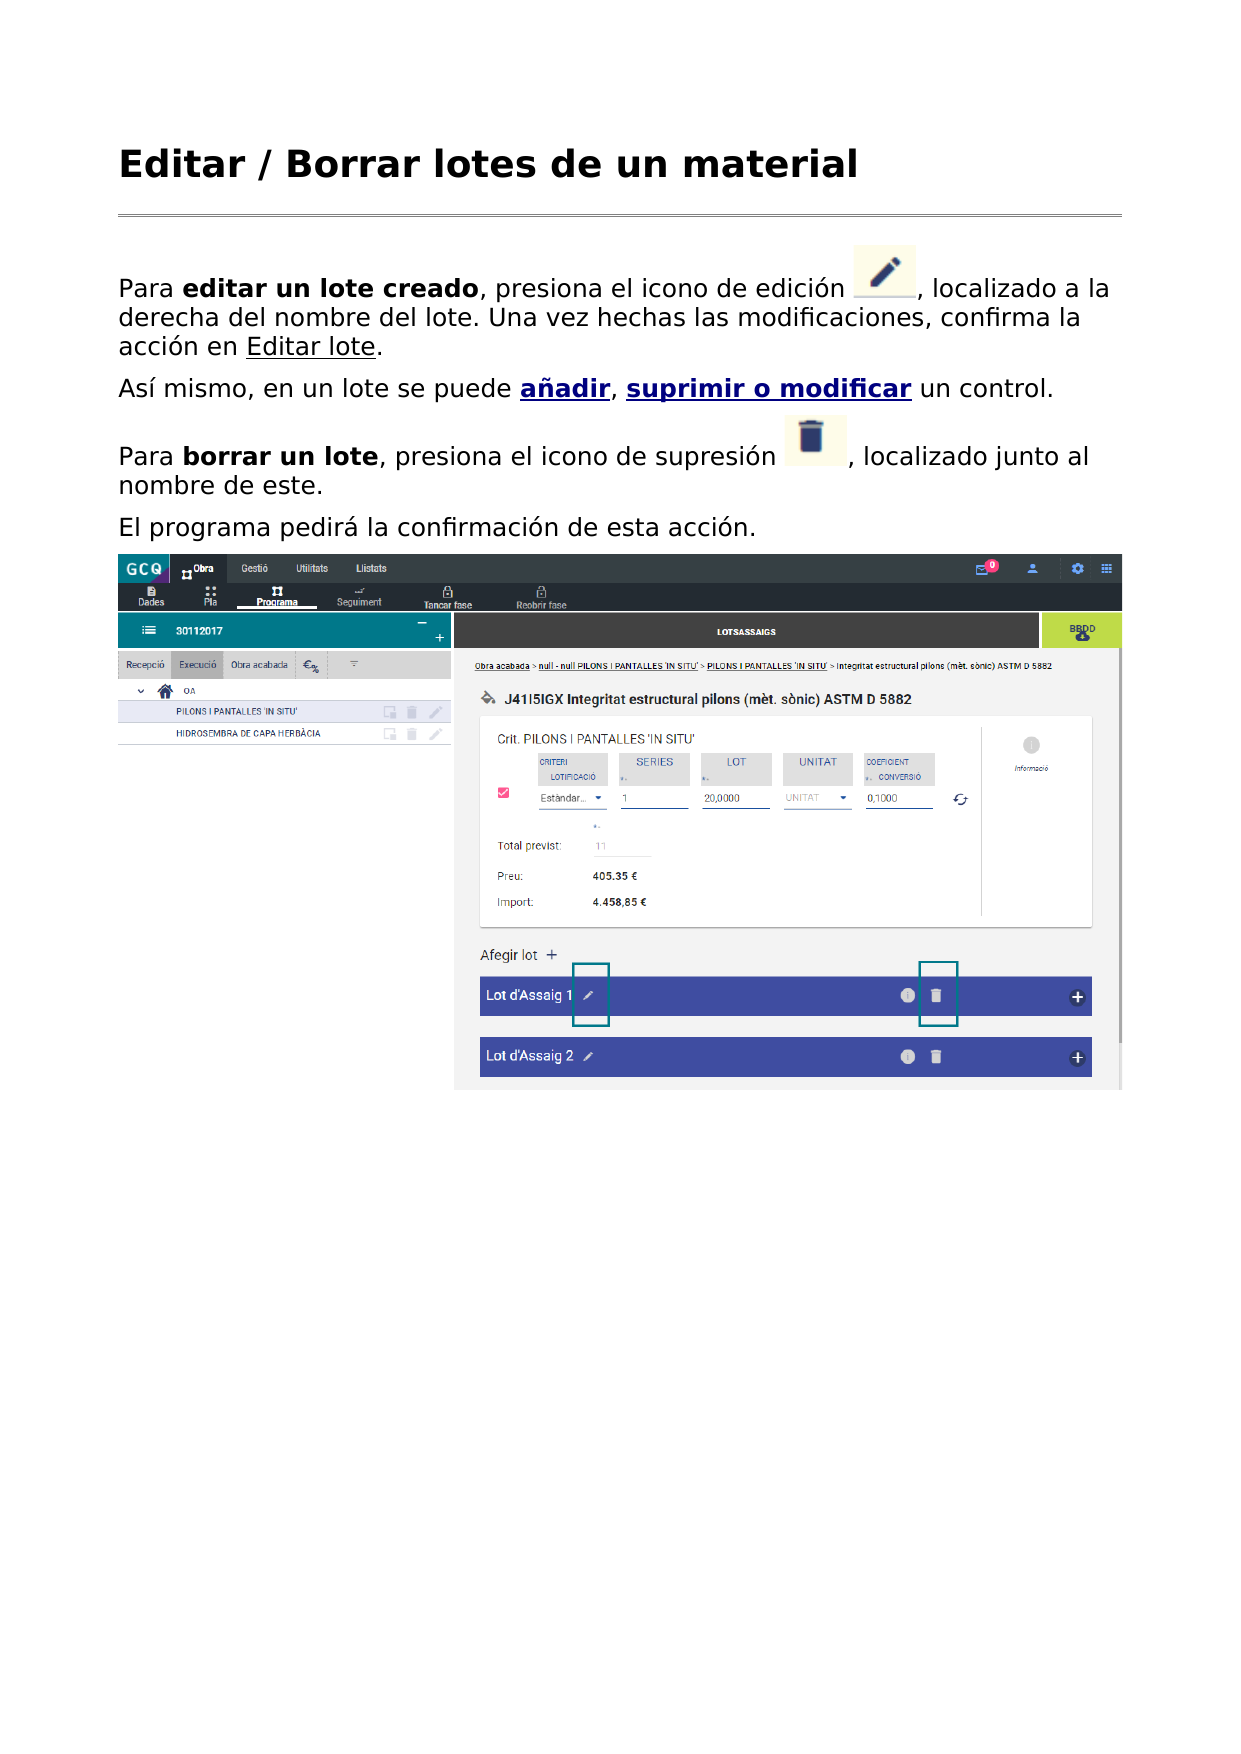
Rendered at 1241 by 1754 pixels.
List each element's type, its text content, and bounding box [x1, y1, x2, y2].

text Para editar un lote creado, presiona el icono de edición , localizado a la derecha del nombre del lote. Una vez hechas las modificaciones, confirma la acción en Editar lote. [118, 246, 1122, 362]
text Así mismo, en un lote se puede añadir, suprimir o modificar un control. [118, 374, 1122, 403]
picture [784, 415, 847, 466]
text Para borrar un lote, presiona el icono de supresión , localizado junto al nombre de este. [118, 416, 1122, 500]
picture [853, 245, 916, 298]
picture [118, 554, 1123, 1090]
text El programa pedirá la confirmación de esta acción. [118, 513, 1122, 542]
subtitle Editar / Borrar lotes de un material [118, 143, 1122, 187]
